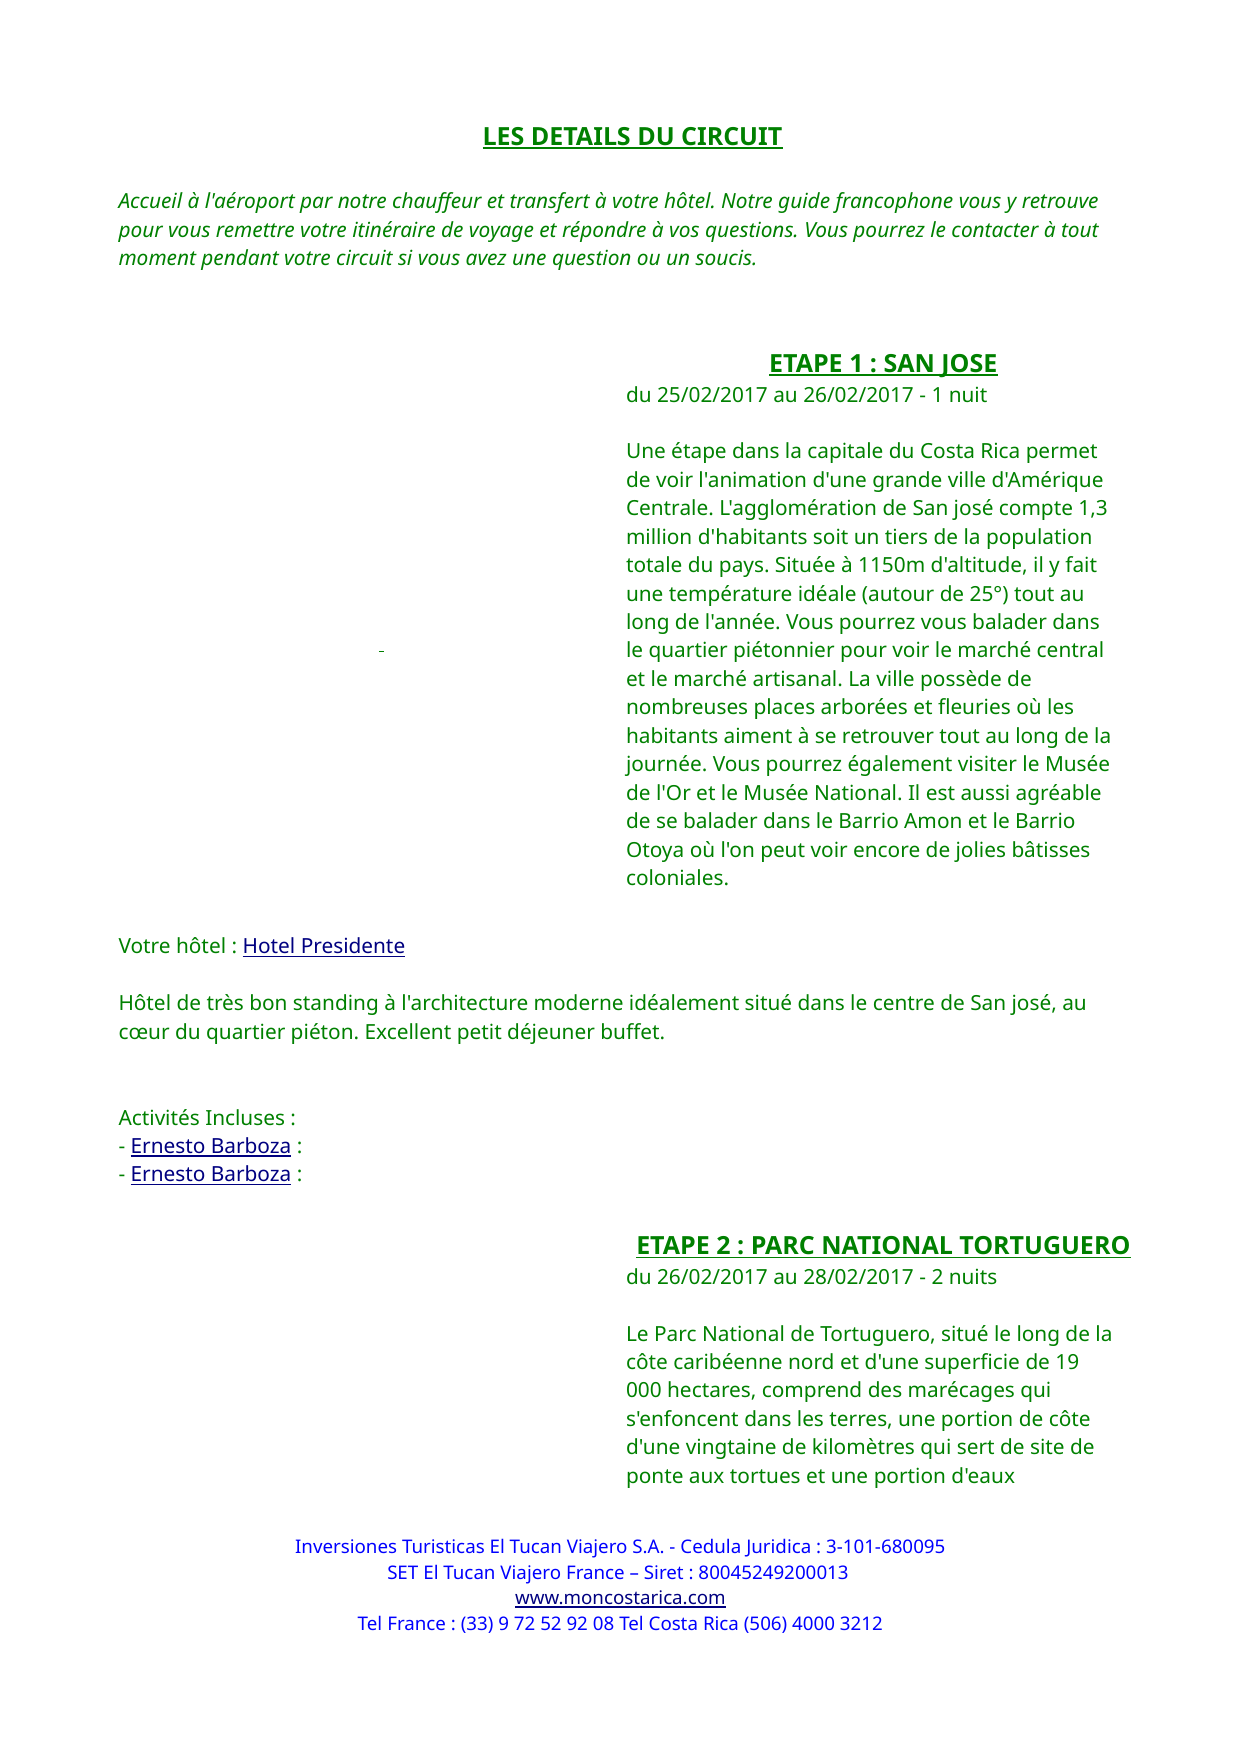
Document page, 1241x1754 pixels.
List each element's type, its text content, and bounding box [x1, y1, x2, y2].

table_header [118, 340, 620, 897]
text Hôtel de très bon standing à l'architecture moderne idéalement situé dans le centre de San josé, au cœur du quartier piéton. Excellent petit déjeuner buffet. [118, 988, 1122, 1045]
text Votre hôtel : Hotel Presidente [118, 931, 1122, 960]
table_header [118, 1222, 620, 1495]
table_header ETAPE 2 : PARC NATIONAL TORTUGUERO du 26/02/2017 au 28/02/2017 - 2 nuits Le Parc National de Tortuguero, situé le long de la côte caribéenne nord et d'une superficie de 19 000 hectares, comprend des marécages qui s'enfoncent dans les terres, une portion de côte d'une vingtaine de kilomètres qui sert de site de ponte aux tortues et une portion d'eaux territoriales. Le Parc est composé d'un labyrinthe de canaux qui permettent d'observer la faune et la flore depuis des petits bateaux à moteur. Le parc protège la reproduction des tortues vertes. Vous assisterez à la ponte des tortues vertes (Juin à Octobre) ou des tortues luth géantes (mi-février à juillet) ou assisterez à l'éclosion et le retour à la mer des bébés tortues. Vous pourrez admirer plus de 300 espèces d'oiseaux dont le fameux toucan, 57 espèces d'amphibiens, 111 espèces de reptiles et 60 espèces de mammifères dont les jaguars, tapirs, ocelots, crocodiles... Le village de Tortuguero est un village pittoresque qui s'étend entre la mer des caraibes et le canal principal. Tous les logdes de Tortuguero sont isolés entre canaux et forêt, on y accède uniquement en bateau depuis les ports de la Pavona ou Cano Banco ou depuis l'aéroport de Tortuguero. Ils proposent tous des formules tout inclus : transport depuis San José en bus puis bateau, repas, guide, logement et excursion. [620, 1222, 1122, 1495]
text LES DETAILS DU CIRCUIT [118, 118, 1146, 152]
text - Ernesto Barboza : [118, 1159, 1122, 1188]
text - Ernesto Barboza : [118, 1131, 1122, 1159]
text Accueil à l'aéroport par notre chauffeur et transfert à votre hôtel. Notre guide francophone vous y retrouve pour vous remettre votre itinéraire de voyage et répondre à vos questions. Vous pourrez le contacter à tout moment pendant votre circuit si vous avez une question ou un soucis. [118, 186, 1146, 272]
table_header ETAPE 1 : SAN JOSE du 25/02/2017 au 26/02/2017 - 1 nuit Une étape dans la capitale du Costa Rica permet de voir l'animation d'une grande ville d'Amérique Centrale. L'agglomération de San josé compte 1,3 million d'habitants soit un tiers de la population totale du pays. Située à 1150m d'altitude, il y fait une température idéale (autour de 25°) tout au long de l'année. Vous pourrez vous balader dans le quartier piétonnier pour voir le marché central et le marché artisanal. La ville possède de nombreuses places arborées et fleuries où les habitants aiment à se retrouver tout au long de la journée. Vous pourrez également visiter le Musée de l'Or et le Musée National. Il est aussi agréable de se balader dans le Barrio Amon et le Barrio Otoya où l'on peut voir encore de jolies bâtisses coloniales. [620, 340, 1122, 897]
text Activités Incluses : [118, 1103, 1122, 1131]
